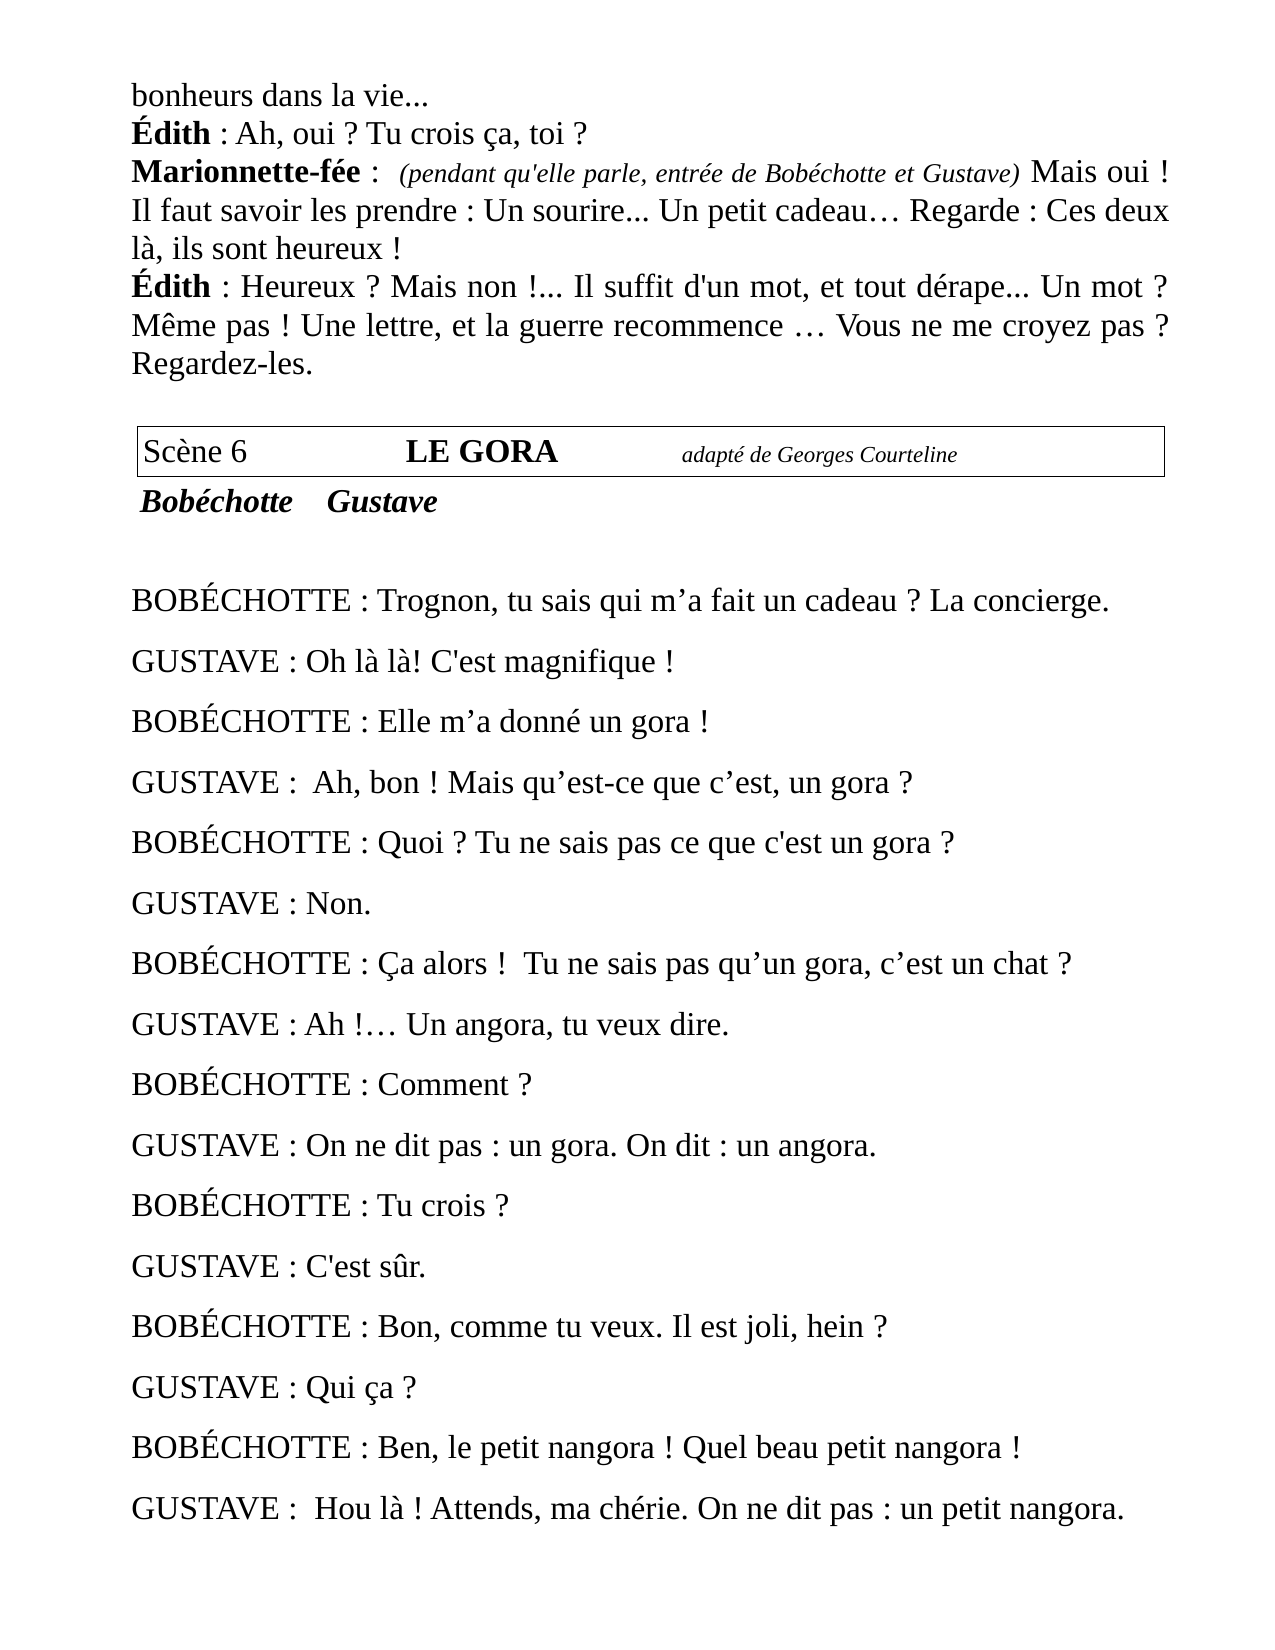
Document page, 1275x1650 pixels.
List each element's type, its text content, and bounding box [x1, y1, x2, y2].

table_header Scène 6 LE GORA adapté de Georges Courteline [138, 427, 1164, 476]
text BOBÉCHOTTE : Ça alors ! Tu ne sais pas qu’un gora, c’est un chat ? [131, 943, 1170, 982]
text BOBÉCHOTTE : Quoi ? Tu ne sais pas ce que c'est un gora ? [131, 822, 1170, 861]
text bonheurs dans la vie... [131, 75, 1170, 113]
text Édith : Heureux ? Mais non !... Il suffit d'un mot, et tout dérape... Un mot ? Même pas ! Une lettre, et la guerre recommence … Vous ne me croyez pas ? Regardez-les. [131, 267, 1170, 382]
text BOBÉCHOTTE : Tu crois ? [131, 1186, 1170, 1224]
text GUSTAVE : Ah, bon ! Mais qu’est-ce que c’est, un gora ? [131, 762, 1170, 800]
text GUSTAVE : Non. [131, 883, 1170, 921]
table_header [131, 420, 1170, 481]
text GUSTAVE : Ah !… Un angora, tu veux dire. [131, 1004, 1170, 1042]
text BOBÉCHOTTE : Bon, comme tu veux. Il est joli, hein ? [131, 1307, 1170, 1345]
text GUSTAVE : On ne dit pas : un gora. On dit : un angora. [131, 1125, 1170, 1163]
text BOBÉCHOTTE : Ben, le petit nangora ! Quel beau petit nangora ! [131, 1428, 1170, 1466]
text GUSTAVE : C'est sûr. [131, 1246, 1170, 1284]
text GUSTAVE : Hou là ! Attends, ma chérie. On ne dit pas : un petit nangora. [131, 1488, 1170, 1526]
text BOBÉCHOTTE : Trognon, tu sais qui m’a fait un cadeau ? La concierge. [131, 580, 1170, 619]
text Édith : Ah, oui ? Tu crois ça, toi ? [131, 113, 1170, 152]
text GUSTAVE : Qui ça ? [131, 1367, 1170, 1405]
text BOBÉCHOTTE : Comment ? [131, 1064, 1170, 1103]
text Bobéchotte Gustave [131, 481, 1170, 520]
text Marionnette-fée : (pendant qu'elle parle, entrée de Bobéchotte et Gustave) Mais oui ! Il faut savoir les prendre : Un sourire... Un petit cadeau… Regarde : Ces deux là, ils sont heureux ! [131, 152, 1170, 267]
text GUSTAVE : Oh là là! C'est magnifique ! [131, 641, 1170, 679]
text BOBÉCHOTTE : Elle m’a donné un gora ! [131, 701, 1170, 740]
